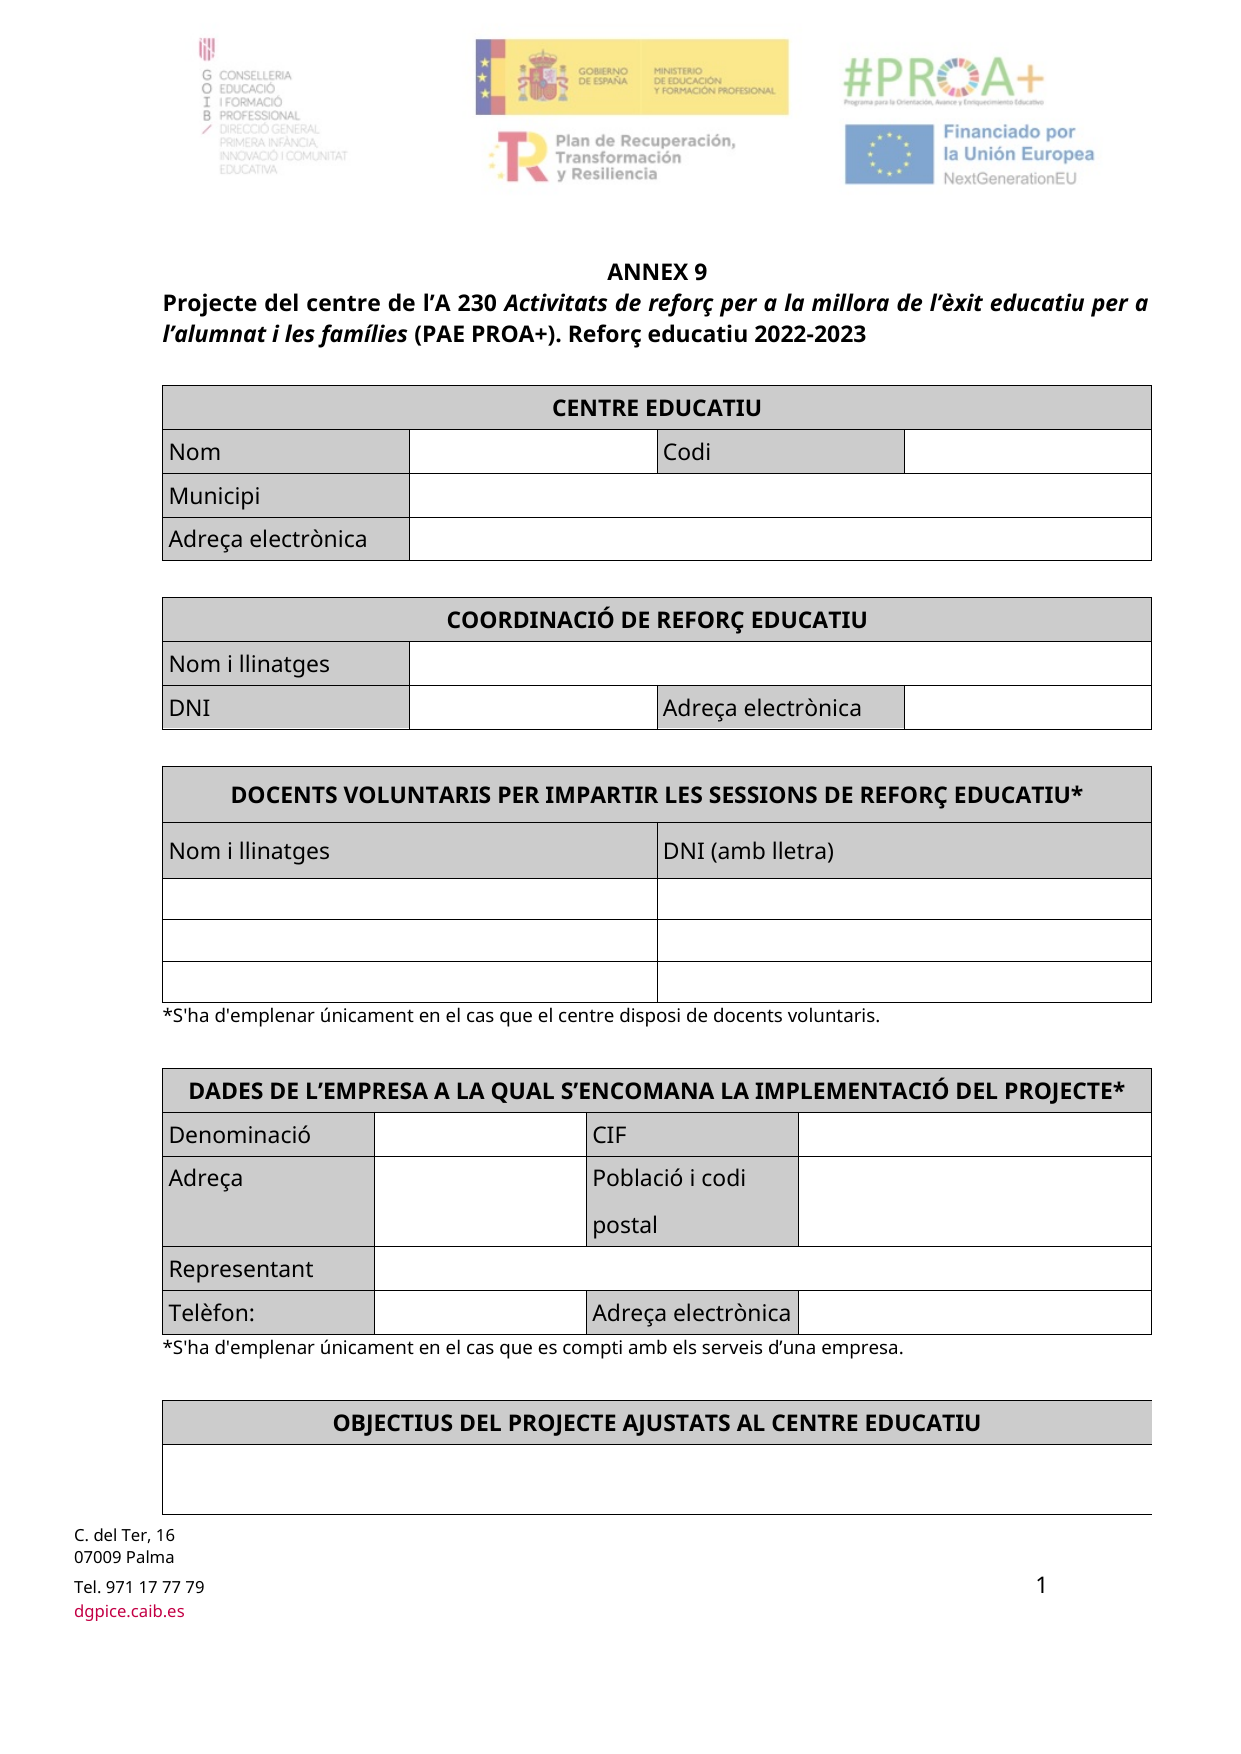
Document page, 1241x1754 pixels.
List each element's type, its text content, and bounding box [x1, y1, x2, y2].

table_cell CIF [587, 1113, 798, 1156]
table_header DADES DE L’EMPRESA A LA QUAL S’ENCOMANA LA IMPLEMENTACIÓ DEL PROJECTE* [163, 1069, 1151, 1112]
table_cell [905, 430, 1151, 473]
text *S'ha d'emplenar únicament en el cas que es compti amb els serveis d’una empresa. [162, 1335, 1152, 1360]
table_cell [375, 1113, 586, 1156]
table_cell Nom i llinatges [163, 823, 657, 878]
table_cell [375, 1157, 586, 1246]
table_cell Població i codi postal [587, 1157, 798, 1246]
table_cell [410, 686, 657, 728]
table_header COORDINACIÓ DE REFORÇ EDUCATIU [163, 598, 1151, 641]
text *S'ha d'emplenar únicament en el cas que el centre disposi de docents voluntaris. [162, 1003, 1152, 1028]
table_cell DNI (amb lletra) [658, 823, 1151, 878]
table_cell [410, 642, 1151, 685]
table_cell Codi [658, 430, 904, 473]
table_cell [799, 1157, 1151, 1246]
table_cell [658, 962, 1151, 1002]
table_cell [163, 962, 657, 1002]
table_cell Municipi [163, 474, 409, 517]
table_cell [410, 430, 657, 473]
text ANNEX 9 [162, 256, 1152, 287]
table_cell Nom i llinatges [163, 642, 409, 685]
text Projecte del centre de l’A 230 Activitats de reforç per a la millora de l’èxit educatiu per a l’alumnat i les famílies (PAE PROA+). Reforç educatiu 2022-2023 [162, 287, 1152, 349]
table_cell [905, 686, 1151, 728]
table_cell [658, 879, 1151, 919]
table_cell [799, 1113, 1151, 1156]
table_cell [163, 1445, 1152, 1514]
table_cell Adreça [163, 1157, 374, 1246]
table_cell Telèfon: [163, 1291, 374, 1334]
table_cell [163, 879, 657, 919]
table_header DOCENTS VOLUNTARIS PER IMPARTIR LES SESSIONS DE REFORÇ EDUCATIU* [163, 767, 1151, 822]
table_cell Adreça electrònica [587, 1291, 798, 1334]
picture [162, 6, 1152, 225]
table_cell Adreça electrònica [658, 686, 904, 728]
table_cell DNI [163, 686, 409, 728]
table_cell [658, 920, 1151, 961]
table_cell [410, 518, 1151, 560]
table_cell [375, 1291, 586, 1334]
table_cell [375, 1247, 1151, 1290]
table_header CENTRE EDUCATIU [163, 386, 1151, 429]
table_cell Denominació [163, 1113, 374, 1156]
table_header OBJECTIUS DEL PROJECTE AJUSTATS AL CENTRE EDUCATIU [163, 1401, 1152, 1444]
table_cell Representant [163, 1247, 374, 1290]
table_cell [163, 920, 657, 961]
table_cell [410, 474, 1151, 517]
table_cell [799, 1291, 1151, 1334]
table_cell Adreça electrònica [163, 518, 409, 560]
table_cell Nom [163, 430, 409, 473]
